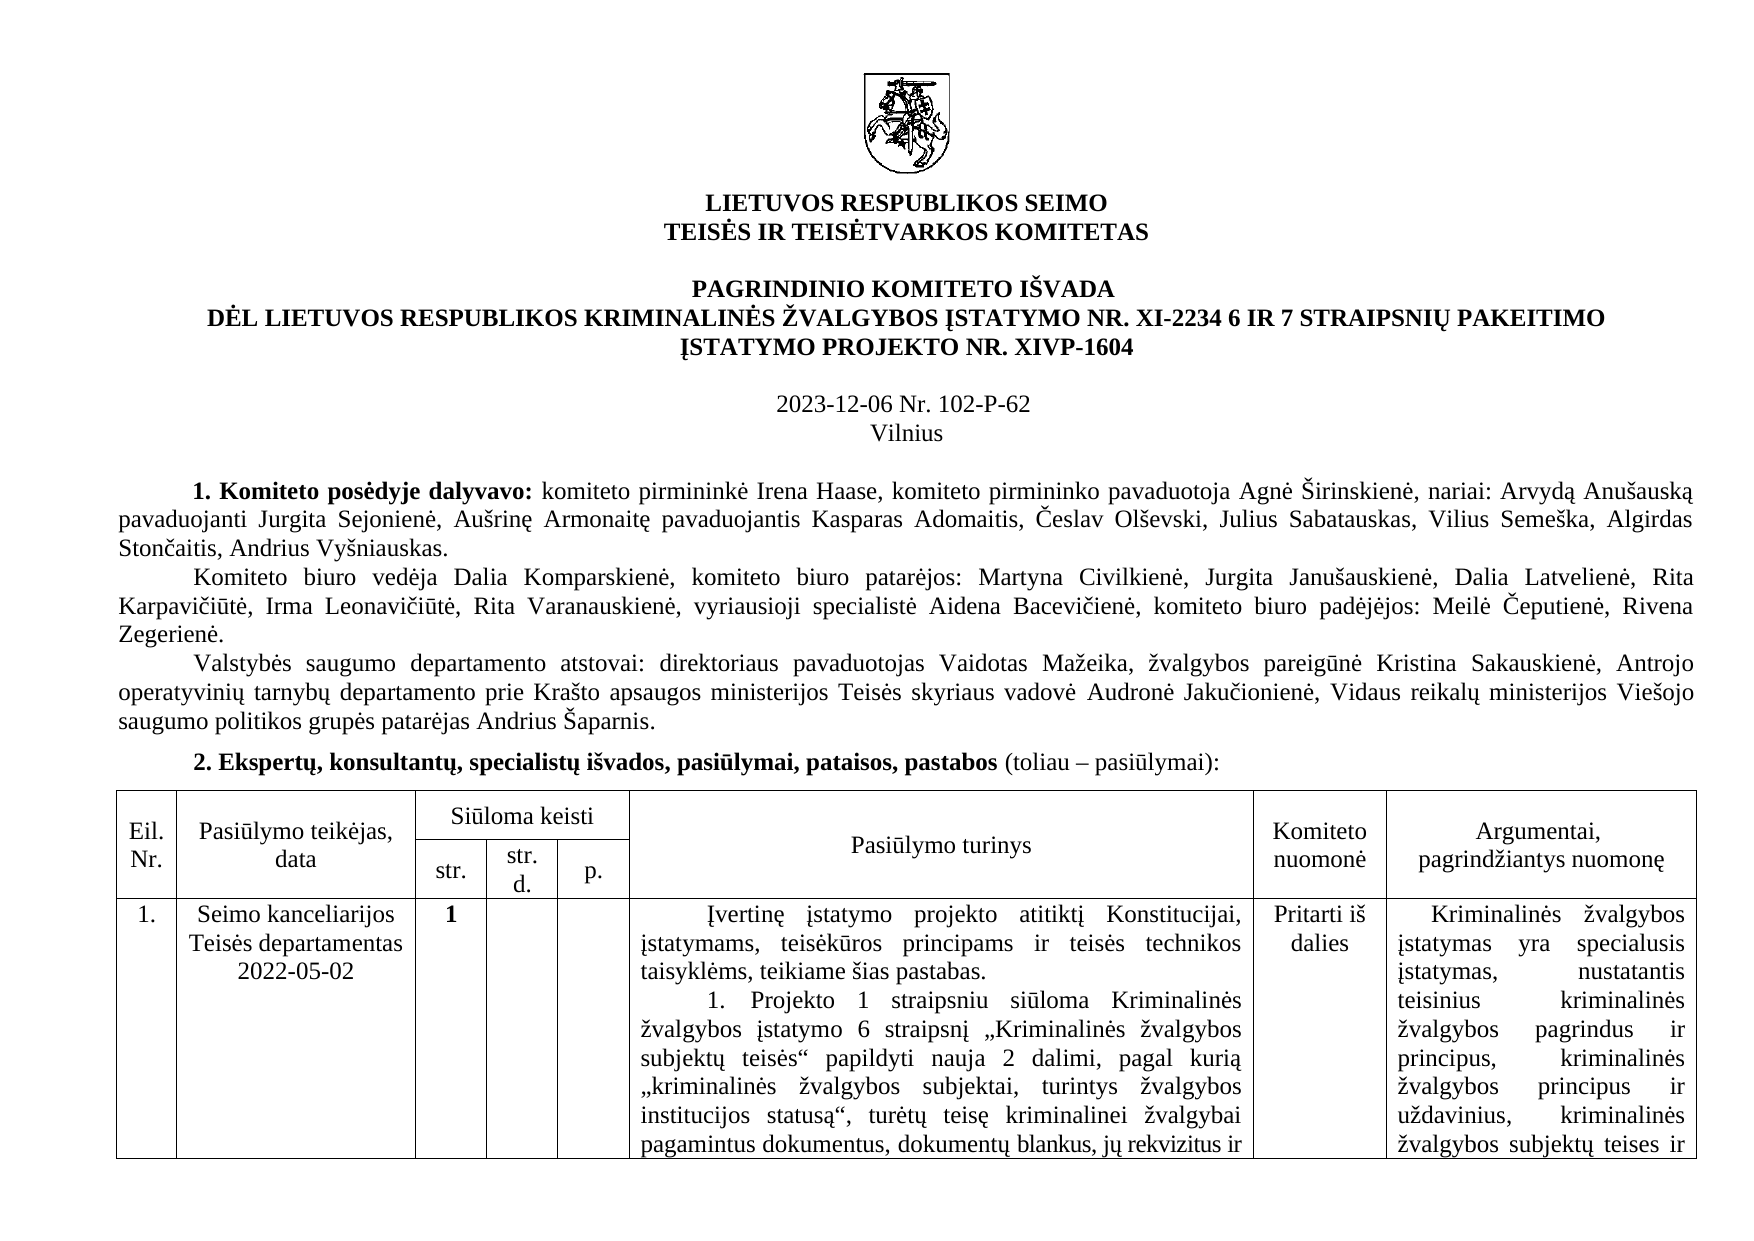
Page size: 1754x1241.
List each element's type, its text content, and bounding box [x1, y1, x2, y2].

table_header Komiteto nuomonė [1254, 791, 1386, 898]
table_cell Įvertinę įstatymo projekto atitiktį Konstitucijai, įstatymams, teisėkūros principams ir teisės technikos taisyklėms, teikiame šias pastabas. 1. Projekto 1 straipsniu siūloma Kriminalinės žvalgybos įstatymo 6 straipsnį „Kriminalinės žvalgybos subjektų teisės“ papildyti nauja 2 dalimi, pagal kurią „kriminalinės žvalgybos subjektai, turintys žvalgybos institucijos statusą“, turėtų teisę kriminalinei žvalgybai pagamintus dokumentus, dokumentų blankus, jų rekvizitus ir [630, 899, 1253, 1158]
text ĮSTATYMO PROJEKTO NR. XIVP-1604 [118, 332, 1695, 361]
table_cell Seimo kanceliarijos Teisės departamentas 2022-05-02 [177, 899, 415, 1158]
table_cell Pritarti iš dalies [1254, 899, 1386, 1158]
table_cell [558, 899, 629, 1158]
text Vilnius [118, 418, 1695, 447]
table_cell str. d. [487, 840, 557, 898]
table_cell Kriminalinės žvalgybos įstatymas yra specialusis įstatymas, nustatantis teisinius kriminalinės žvalgybos pagrindus ir principus, kriminalinės žvalgybos principus ir uždavinius, kriminalinės žvalgybos subjektų teises ir [1387, 899, 1696, 1158]
table_cell 1. [117, 899, 176, 1158]
text DĖL LIETUVOS RESPUBLIKOS KRIMINALINĖS ŽVALGYBOS ĮSTATYMO NR. XI-2234 6 IR 7 STRAIPSNIŲ PAKEITIMO [118, 303, 1695, 332]
text 1. Komiteto posėdyje dalyvavo: komiteto pirmininkė Irena Haase, komiteto pirmininko pavaduotoja Agnė Širinskienė, nariai: Arvydą Anušauską pavaduojanti Jurgita Sejonienė, Aušrinę Armonaitę pavaduojantis Kasparas Adomaitis, Česlav Olševski, Julius Sabatauskas, Vilius Semeška, Algirdas Stončaitis, Andrius Vyšniauskas. [118, 476, 1695, 562]
table_cell [487, 899, 557, 1158]
table_header Siūloma keisti [416, 791, 629, 839]
text Komiteto biuro vedėja Dalia Komparskienė, komiteto biuro patarėjos: Martyna Civilkienė, Jurgita Janušauskienė, Dalia Latvelienė, Rita Karpavičiūtė, Irma Leonavičiūtė, Rita Varanauskienė, vyriausioji specialistė Aidena Bacevičienė, komiteto biuro padėjėjos: Meilė Čeputienė, Rivena Zegerienė. [118, 562, 1695, 648]
table_header Argumentai, pagrindžiantys nuomonę [1387, 791, 1696, 898]
text Valstybės saugumo departamento atstovai: direktoriaus pavaduotojas Vaidotas Mažeika, žvalgybos pareigūnė Kristina Sakauskienė, Antrojo operatyvinių tarnybų departamento prie Krašto apsaugos ministerijos Teisės skyriaus vadovė Audronė Jakučionienė, Vidaus reikalų ministerijos Viešojo saugumo politikos grupės patarėjas Andrius Šaparnis. [118, 648, 1695, 734]
text LIETUVOS RESPUBLIKOS SEIMO [118, 188, 1695, 217]
text 2023-12-06 Nr. 102-P-62 [118, 389, 1695, 418]
subtitle PAGRINDINIO KOMITETO IŠVADA [118, 274, 1695, 303]
subtitle 2. Ekspertų, konsultantų, specialistų išvados, pasiūlymai, pataisos, pastabos (toliau – pasiūlymai): [118, 747, 1695, 776]
table_cell p. [558, 840, 629, 898]
table_header Eil. Nr. [117, 791, 176, 898]
table_cell str. [416, 840, 486, 898]
text Teisės ir teisėtvarkos komitetas [118, 217, 1695, 246]
table_cell 1 [416, 899, 486, 1158]
table_header Pasiūlymo teikėjas, data [177, 791, 415, 898]
table_header Pasiūlymo turinys [630, 791, 1253, 898]
